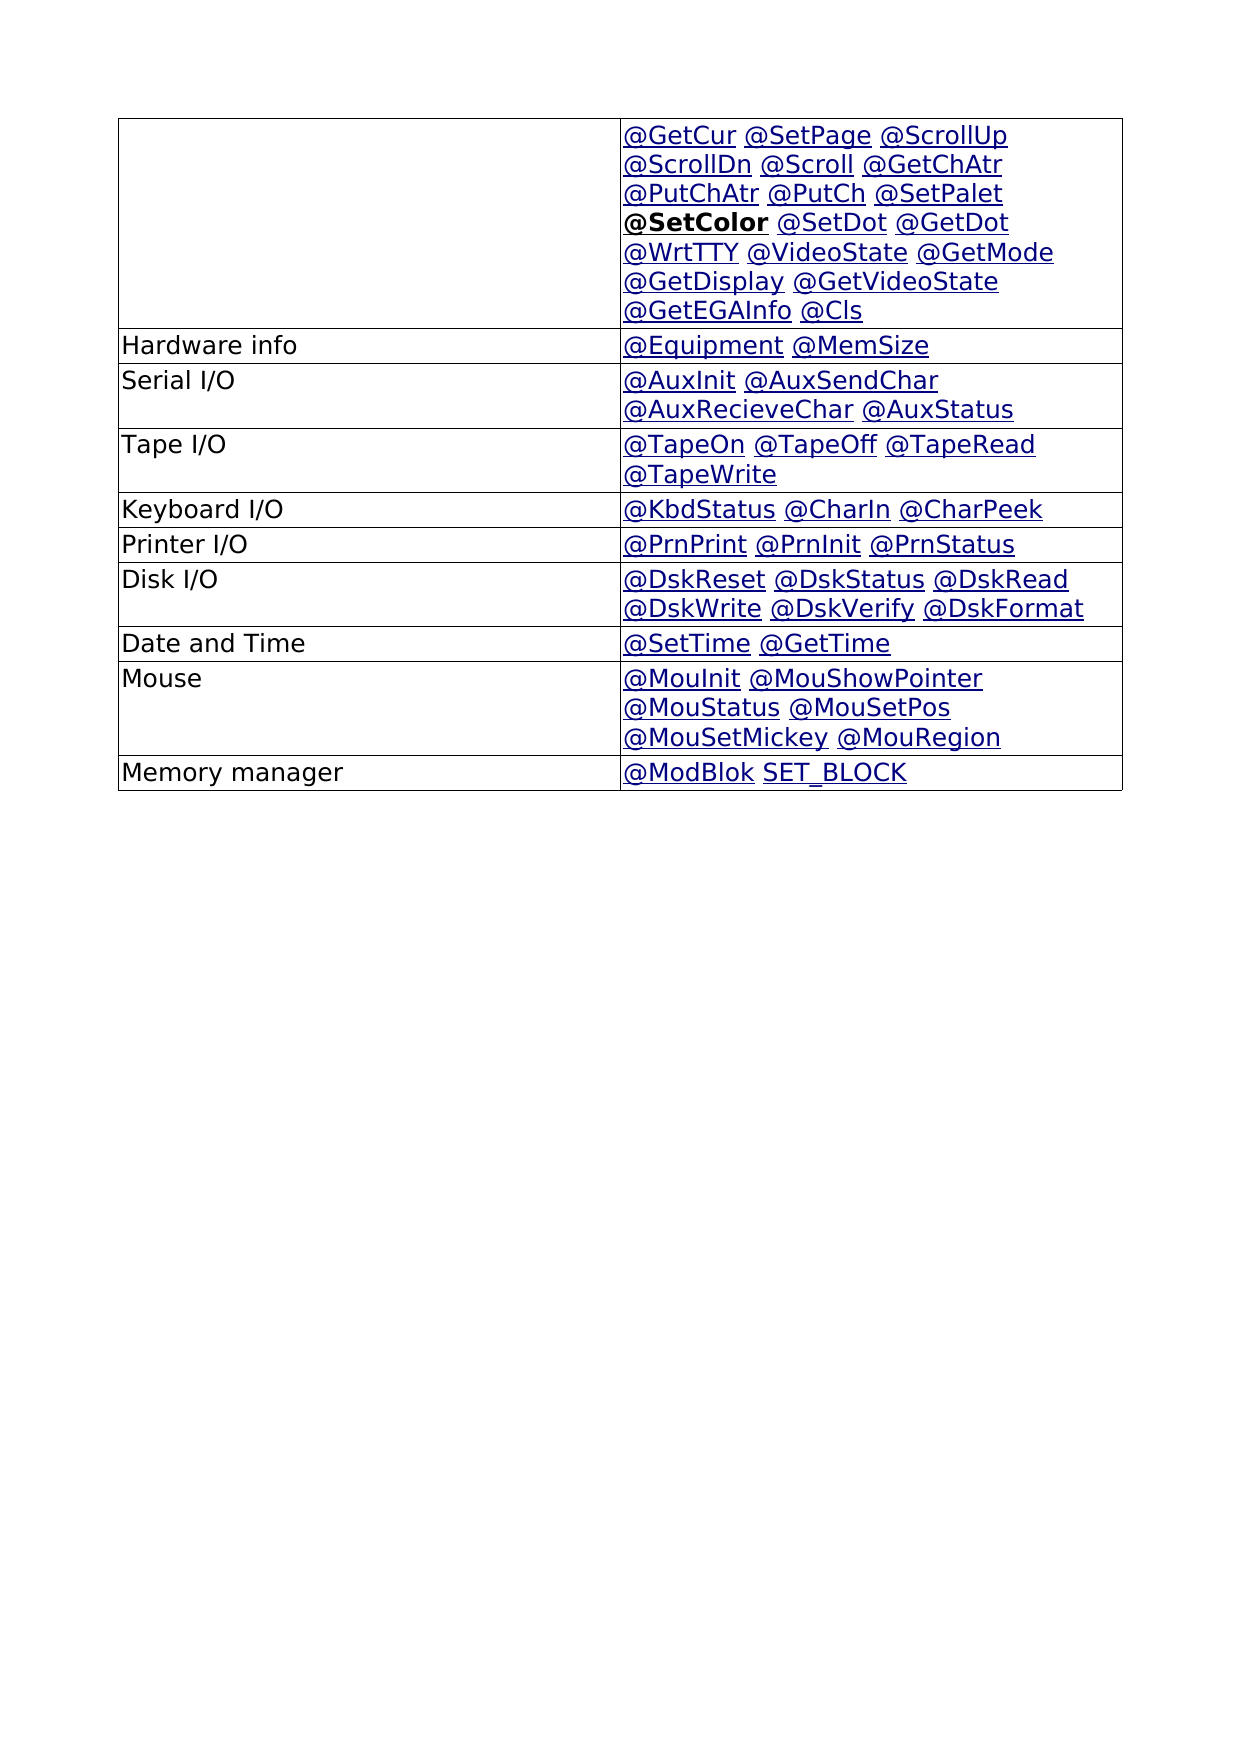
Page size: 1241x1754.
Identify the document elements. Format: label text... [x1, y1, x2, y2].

table_cell @Equipment @MemSize [621, 329, 1122, 363]
table_cell Disk I/O [119, 563, 620, 626]
table_cell @PrnPrint @PrnInit @PrnStatus [621, 528, 1122, 562]
table_cell Hardware info [119, 329, 620, 363]
table_cell Date and Time [119, 627, 620, 661]
table_cell @DskReset @DskStatus @DskRead @DskWrite @DskVerify @DskFormat [621, 563, 1122, 626]
table_cell @KbdStatus @CharIn @CharPeek [621, 493, 1122, 527]
table_cell Keyboard I/O [119, 493, 620, 527]
table_cell Printer I/O [119, 528, 620, 562]
table_cell @GetCur @SetPage @ScrollUp @ScrollDn @Scroll @GetChAtr @PutChAtr @PutCh @SetPalet @SetColor @SetDot @GetDot @WrtTTY @VideoState @GetMode @GetDisplay @GetVideoState @GetEGAInfo @Cls [621, 119, 1122, 328]
table_cell @SetTime @GetTime [621, 627, 1122, 661]
table_cell @MouInit @MouShowPointer @MouStatus @MouSetPos @MouSetMickey @MouRegion [621, 662, 1122, 755]
table_cell [119, 119, 620, 328]
table_cell Memory manager [119, 756, 620, 790]
table_cell Tape I/O [119, 429, 620, 492]
table_cell Serial I/O [119, 364, 620, 428]
table_cell @TapeOn @TapeOff @TapeRead @TapeWrite [621, 429, 1122, 492]
table_cell @ModBlok SET_BLOCK [621, 756, 1122, 790]
table_cell Mouse [119, 662, 620, 755]
table_cell @AuxInit @AuxSendChar @AuxRecieveChar @AuxStatus [621, 364, 1122, 428]
